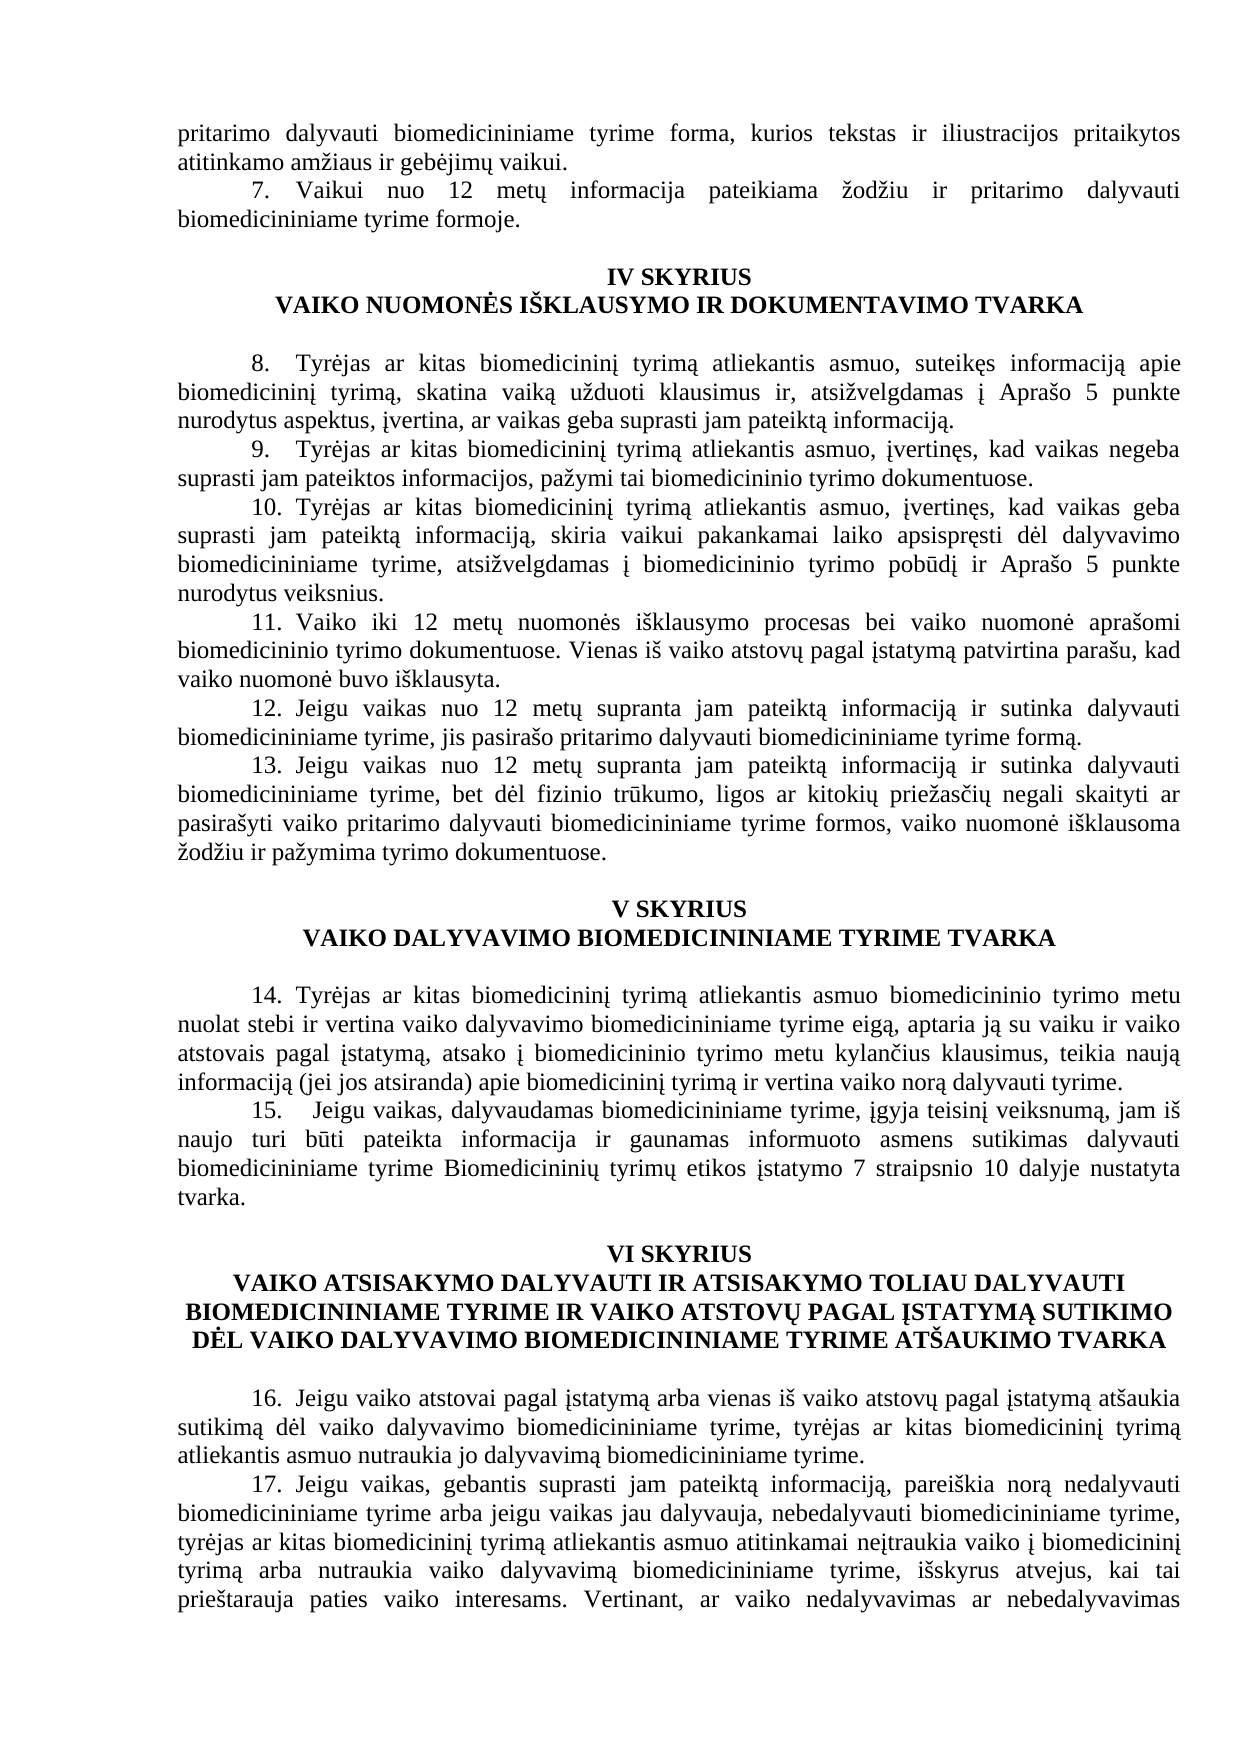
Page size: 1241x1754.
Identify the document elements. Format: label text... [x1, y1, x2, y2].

text pritarimo dalyvauti biomedicininiame tyrime forma, kurios tekstas ir iliustracijos pritaikytos atitinkamo amžiaus ir gebėjimų vaikui. [177, 118, 1181, 176]
text VAIKO NUOMONĖS IŠKLAUSYMO IR DOKUMENTAVIMO TVARKA [177, 291, 1181, 319]
text 9. Tyrėjas ar kitas biomedicininį tyrimą atliekantis asmuo, įvertinęs, kad vaikas negeba suprasti jam pateiktos informacijos, pažymi tai biomedicininio tyrimo dokumentuose. [177, 434, 1181, 492]
text IV SKYRIUS [177, 262, 1181, 291]
text 7. Vaikui nuo 12 metų informacija pateikiama žodžiu ir pritarimo dalyvauti biomedicininiame tyrime formoje. [177, 176, 1181, 233]
text 15. Jeigu vaikas, dalyvaudamas biomedicininiame tyrime, įgyja teisinį veiksnumą, jam iš naujo turi būti pateikta informacija ir gaunamas informuoto asmens sutikimas dalyvauti biomedicininiame tyrime Biomedicininių tyrimų etikos įstatymo 7 straipsnio 10 dalyje nustatyta tvarka. [177, 1096, 1181, 1211]
text VAIKO DALYVAVIMO BIOMEDICININIAME TYRIME TVARKA [177, 923, 1181, 952]
text V SKYRIUS [177, 894, 1181, 923]
text 11. Vaiko iki 12 metų nuomonės išklausymo procesas bei vaiko nuomonė aprašomi biomedicininio tyrimo dokumentuose. Vienas iš vaiko atstovų pagal įstatymą patvirtina parašu, kad vaiko nuomonė buvo išklausyta. [177, 607, 1181, 693]
text 17. Jeigu vaikas, gebantis suprasti jam pateiktą informaciją, pareiškia norą nedalyvauti biomedicininiame tyrime arba jeigu vaikas jau dalyvauja, nebedalyvauti biomedicininiame tyrime, tyrėjas ar kitas biomedicininį tyrimą atliekantis asmuo atitinkamai neįtraukia vaiko į biomedicininį tyrimą arba nutraukia vaiko dalyvavimą biomedicininiame tyrime, išskyrus atvejus, kai tai prieštarauja paties vaiko interesams. Vertinant, ar vaiko nedalyvavimas ar nebedalyvavimas [177, 1469, 1181, 1613]
text VI SKYRIUS [177, 1239, 1181, 1268]
text 10. Tyrėjas ar kitas biomedicininį tyrimą atliekantis asmuo, įvertinęs, kad vaikas geba suprasti jam pateiktą informaciją, skiria vaikui pakankamai laiko apsispręsti dėl dalyvavimo biomedicininiame tyrime, atsižvelgdamas į biomedicininio tyrimo pobūdį ir Aprašo 5 punkte nurodytus veiksnius. [177, 492, 1181, 607]
text VAIKO ATSISAKYMO DALYVAUTI IR ATSISAKYMO TOLIAU DALYVAUTI BIOMEDICININIAME TYRIME IR VAIKO ATSTOVŲ PAGAL ĮSTATYMĄ SUTIKIMO DĖL VAIKO DALYVAVIMO BIOMEDICININIAME TYRIME ATŠAUKIMO TVARKA [177, 1268, 1181, 1354]
text 16. Jeigu vaiko atstovai pagal įstatymą arba vienas iš vaiko atstovų pagal įstatymą atšaukia sutikimą dėl vaiko dalyvavimo biomedicininiame tyrime, tyrėjas ar kitas biomedicininį tyrimą atliekantis asmuo nutraukia jo dalyvavimą biomedicininiame tyrime. [177, 1383, 1181, 1469]
text 8. Tyrėjas ar kitas biomedicininį tyrimą atliekantis asmuo, suteikęs informaciją apie biomedicininį tyrimą, skatina vaiką užduoti klausimus ir, atsižvelgdamas į Aprašo 5 punkte nurodytus aspektus, įvertina, ar vaikas geba suprasti jam pateiktą informaciją. [177, 348, 1181, 434]
text 12. Jeigu vaikas nuo 12 metų supranta jam pateiktą informaciją ir sutinka dalyvauti biomedicininiame tyrime, jis pasirašo pritarimo dalyvauti biomedicininiame tyrime formą. [177, 693, 1181, 751]
text 14. Tyrėjas ar kitas biomedicininį tyrimą atliekantis asmuo biomedicininio tyrimo metu nuolat stebi ir vertina vaiko dalyvavimo biomedicininiame tyrime eigą, aptaria ją su vaiku ir vaiko atstovais pagal įstatymą, atsako į biomedicininio tyrimo metu kylančius klausimus, teikia naują informaciją (jei jos atsiranda) apie biomedicininį tyrimą ir vertina vaiko norą dalyvauti tyrime. [177, 981, 1181, 1096]
text 13. Jeigu vaikas nuo 12 metų supranta jam pateiktą informaciją ir sutinka dalyvauti biomedicininiame tyrime, bet dėl fizinio trūkumo, ligos ar kitokių priežasčių negali skaityti ar pasirašyti vaiko pritarimo dalyvauti biomedicininiame tyrime formos, vaiko nuomonė išklausoma žodžiu ir pažymima tyrimo dokumentuose. [177, 751, 1181, 866]
